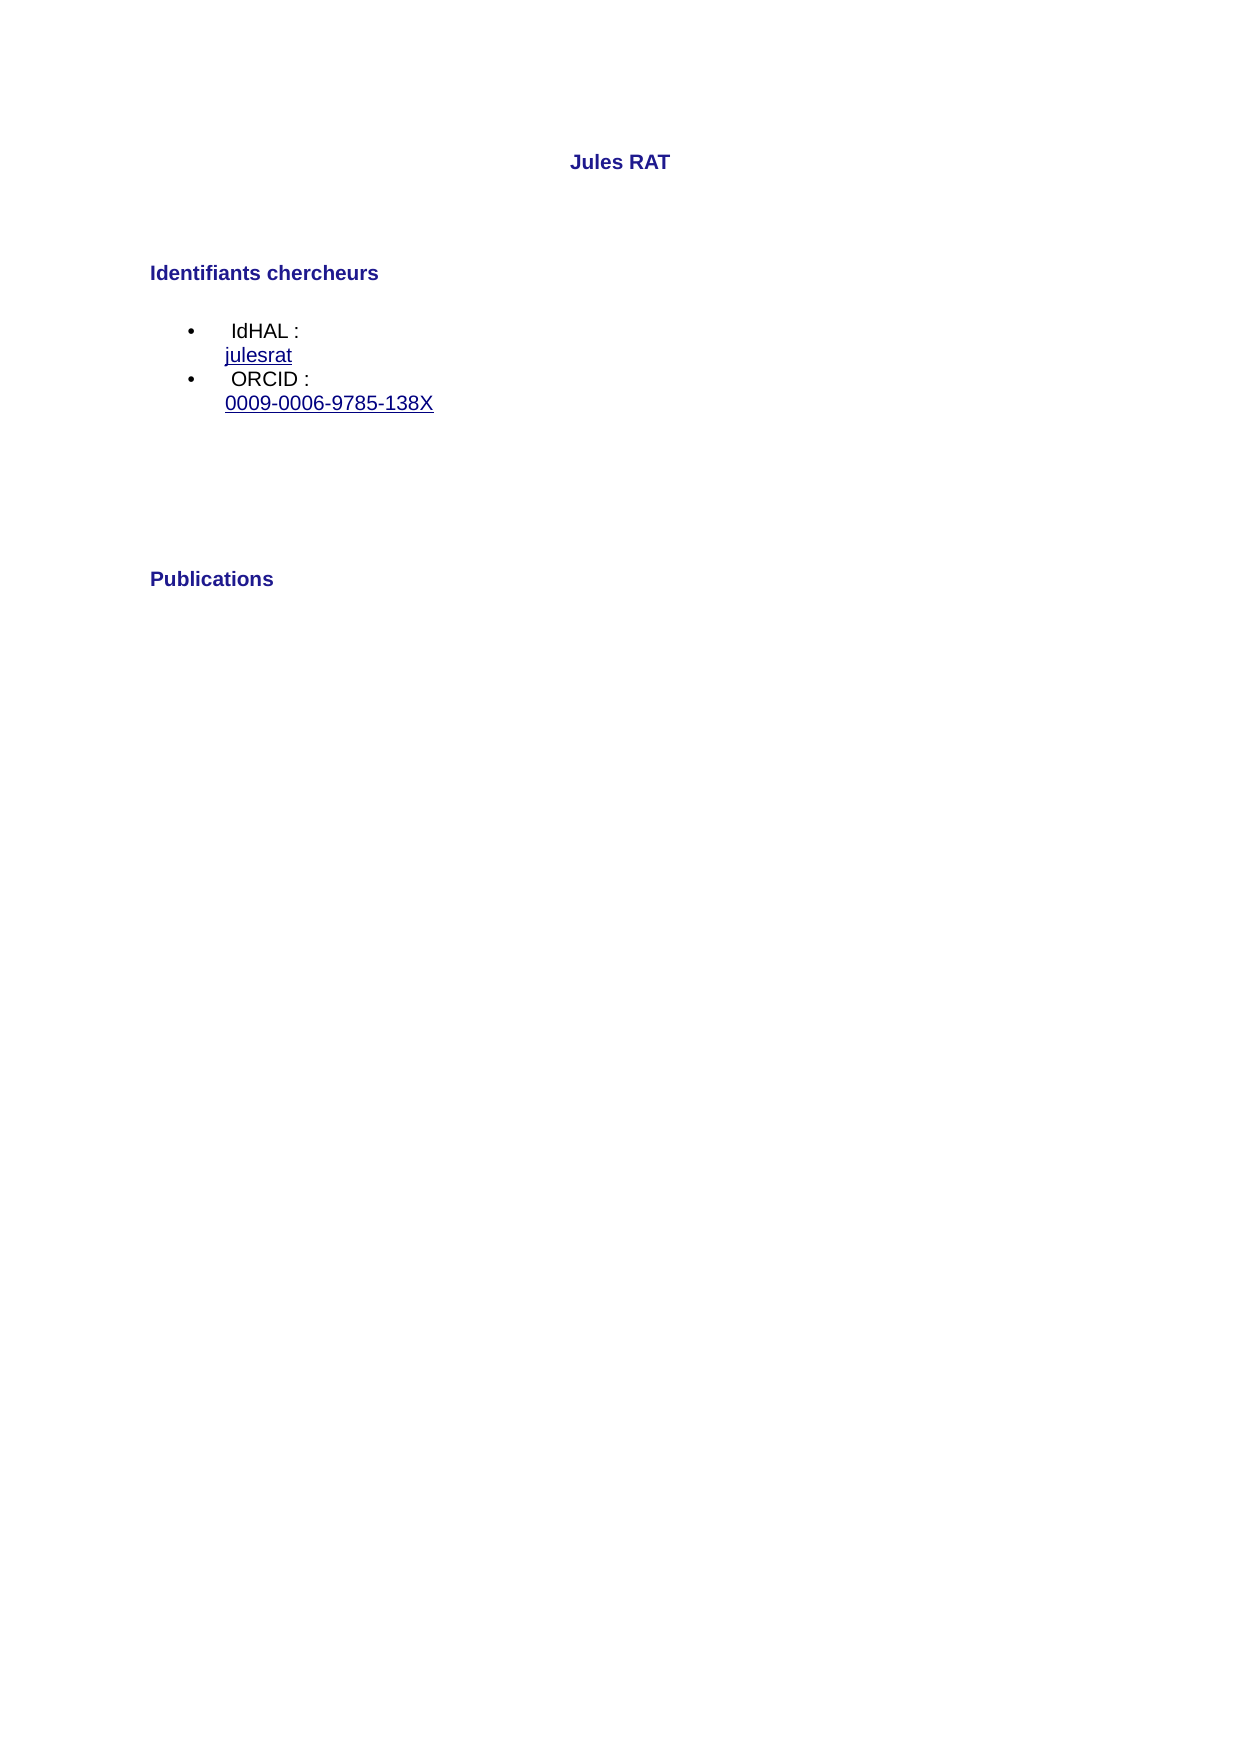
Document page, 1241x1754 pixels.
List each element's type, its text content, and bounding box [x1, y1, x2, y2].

subtitle Jules RAT [150, 150, 1090, 174]
subtitle Identifiants chercheurs [150, 260, 1090, 284]
list 0009-0006-9785-138X [187, 391, 1090, 414]
list ORCID : [187, 367, 1090, 391]
subtitle Publications [150, 567, 1090, 591]
list IdHAL : [187, 319, 1090, 343]
list julesrat [187, 343, 1090, 367]
